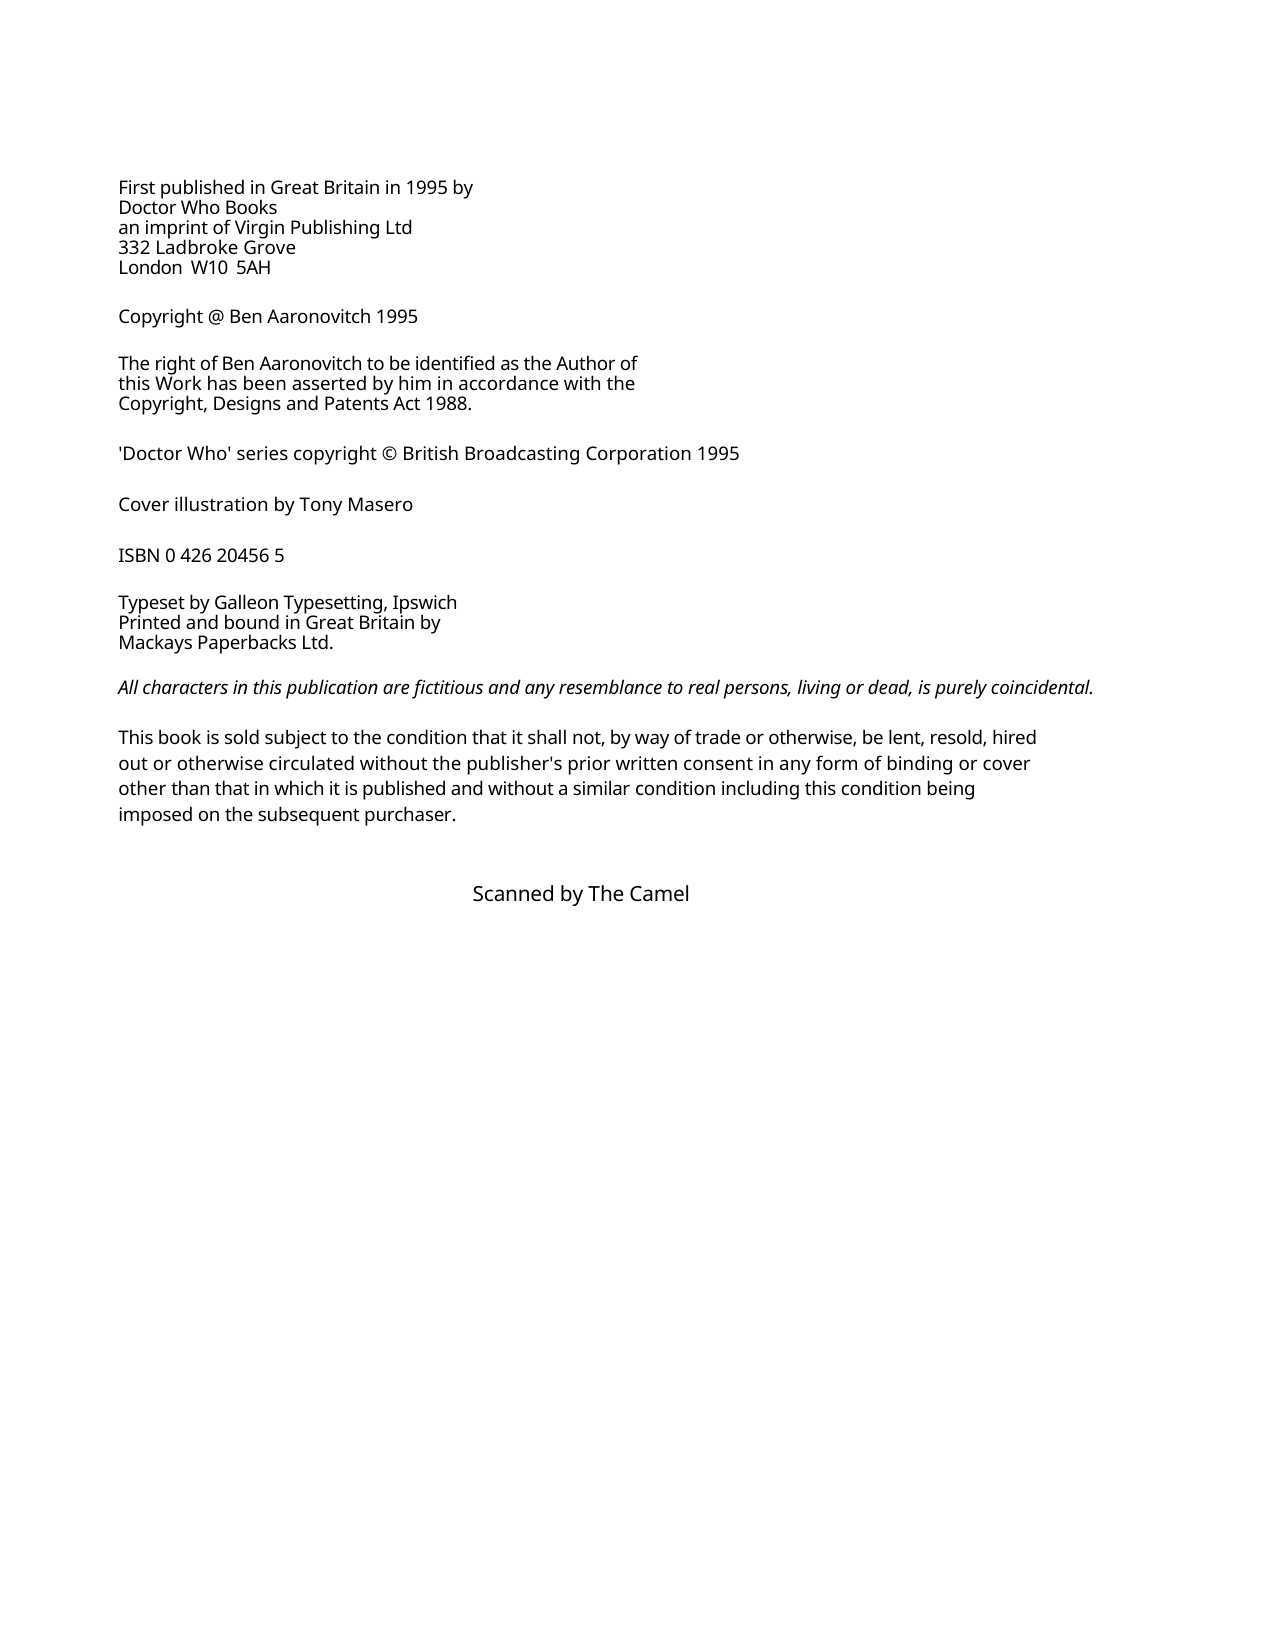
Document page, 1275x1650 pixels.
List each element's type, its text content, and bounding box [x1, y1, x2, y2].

text this Work has been asserted by him in accordance with the [118, 375, 1097, 395]
text Typeset by Galleon Typesetting, Ipswich Printed and bound in Great Britain by Mackays Paperbacks Ltd. [118, 593, 932, 653]
text 'Doctor Who' series copyright © British Broadcasting Corporation 1995 Cover illustration by Tony Masero ISBN 0 426 20456 5 [118, 440, 1037, 568]
text First published in Great Britain in 1995 by Doctor Who Books an imprint of Virgin Publishing Ltd 332 Ladbroke Grove London W10 5AH [118, 118, 894, 278]
text This book is sold subject to the condition that it shall not, by way of trade or otherwise, be lent, resold, hired out or otherwise circulated without the publisher's prior written consent in any form of binding or cover other than that in which it is published and without a similar condition including this condition being imposed on the subsequent purchaser. [118, 724, 1044, 826]
text Copyright, Designs and Patents Act 1988. [118, 395, 1097, 415]
text All characters in this publication are fictitious and any resemblance to real persons, living or dead, is purely coincidental. [118, 679, 1134, 699]
text Copyright @ Ben Aaronovitch 1995 [118, 304, 1157, 329]
text Scanned by The Camel [118, 879, 1044, 907]
text The right of Ben Aaronovitch to be identified as the Author of [118, 355, 1097, 375]
